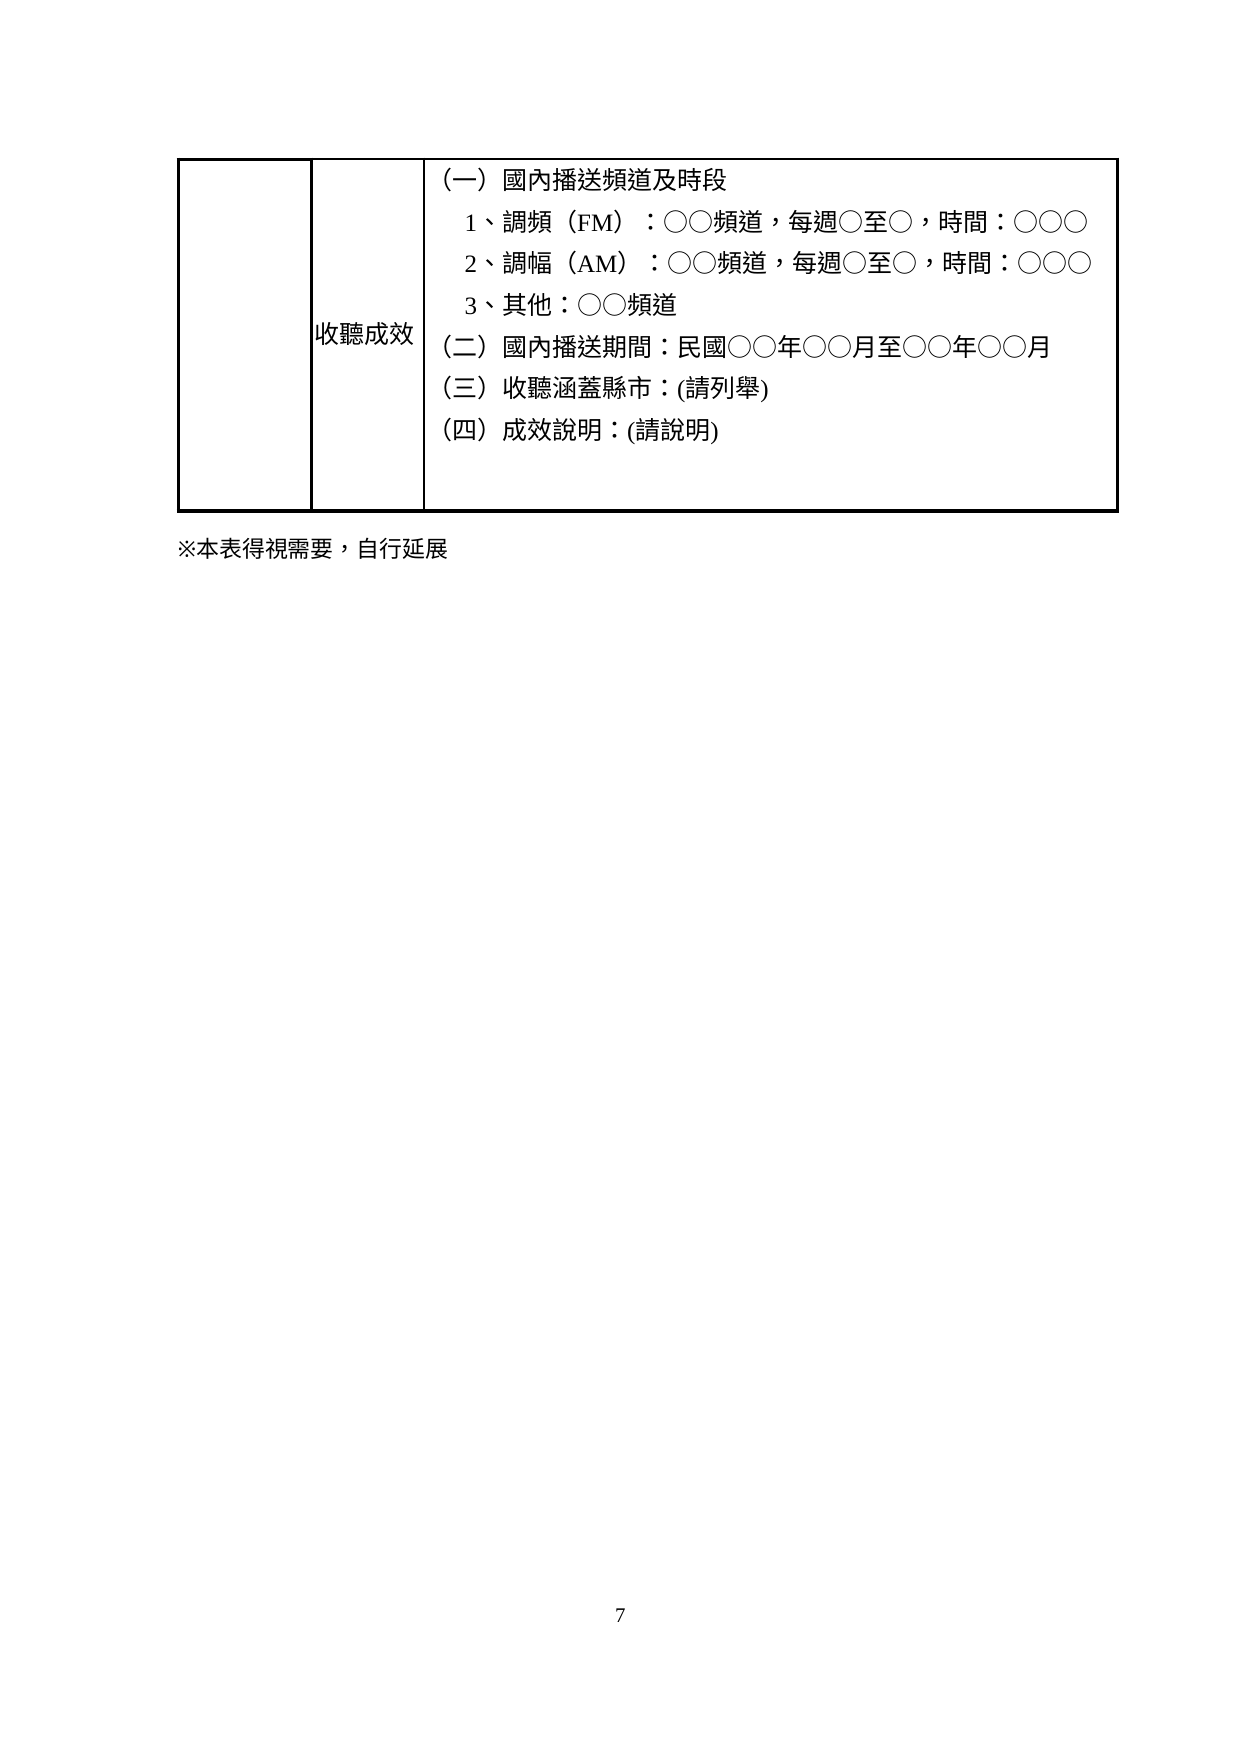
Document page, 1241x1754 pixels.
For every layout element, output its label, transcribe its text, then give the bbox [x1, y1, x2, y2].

table_header [180, 161, 310, 509]
text ※本表得視需要，自行延展 [177, 531, 1063, 564]
table_cell 收聽成效 [313, 160, 423, 509]
table_cell （一）國內播送頻道及時段 1、調頻（FM）：○○頻道，每週○至○，時間：○○○ 2、調幅（AM）：○○頻道，每週○至○，時間：○○○ 3、其他：○○頻道 （二）國內播送期間：民國○○年○○月至○○年○○月 （三）收聽涵蓋縣市：(請列舉) （四）成效說明：(請說明) [425, 160, 1116, 509]
